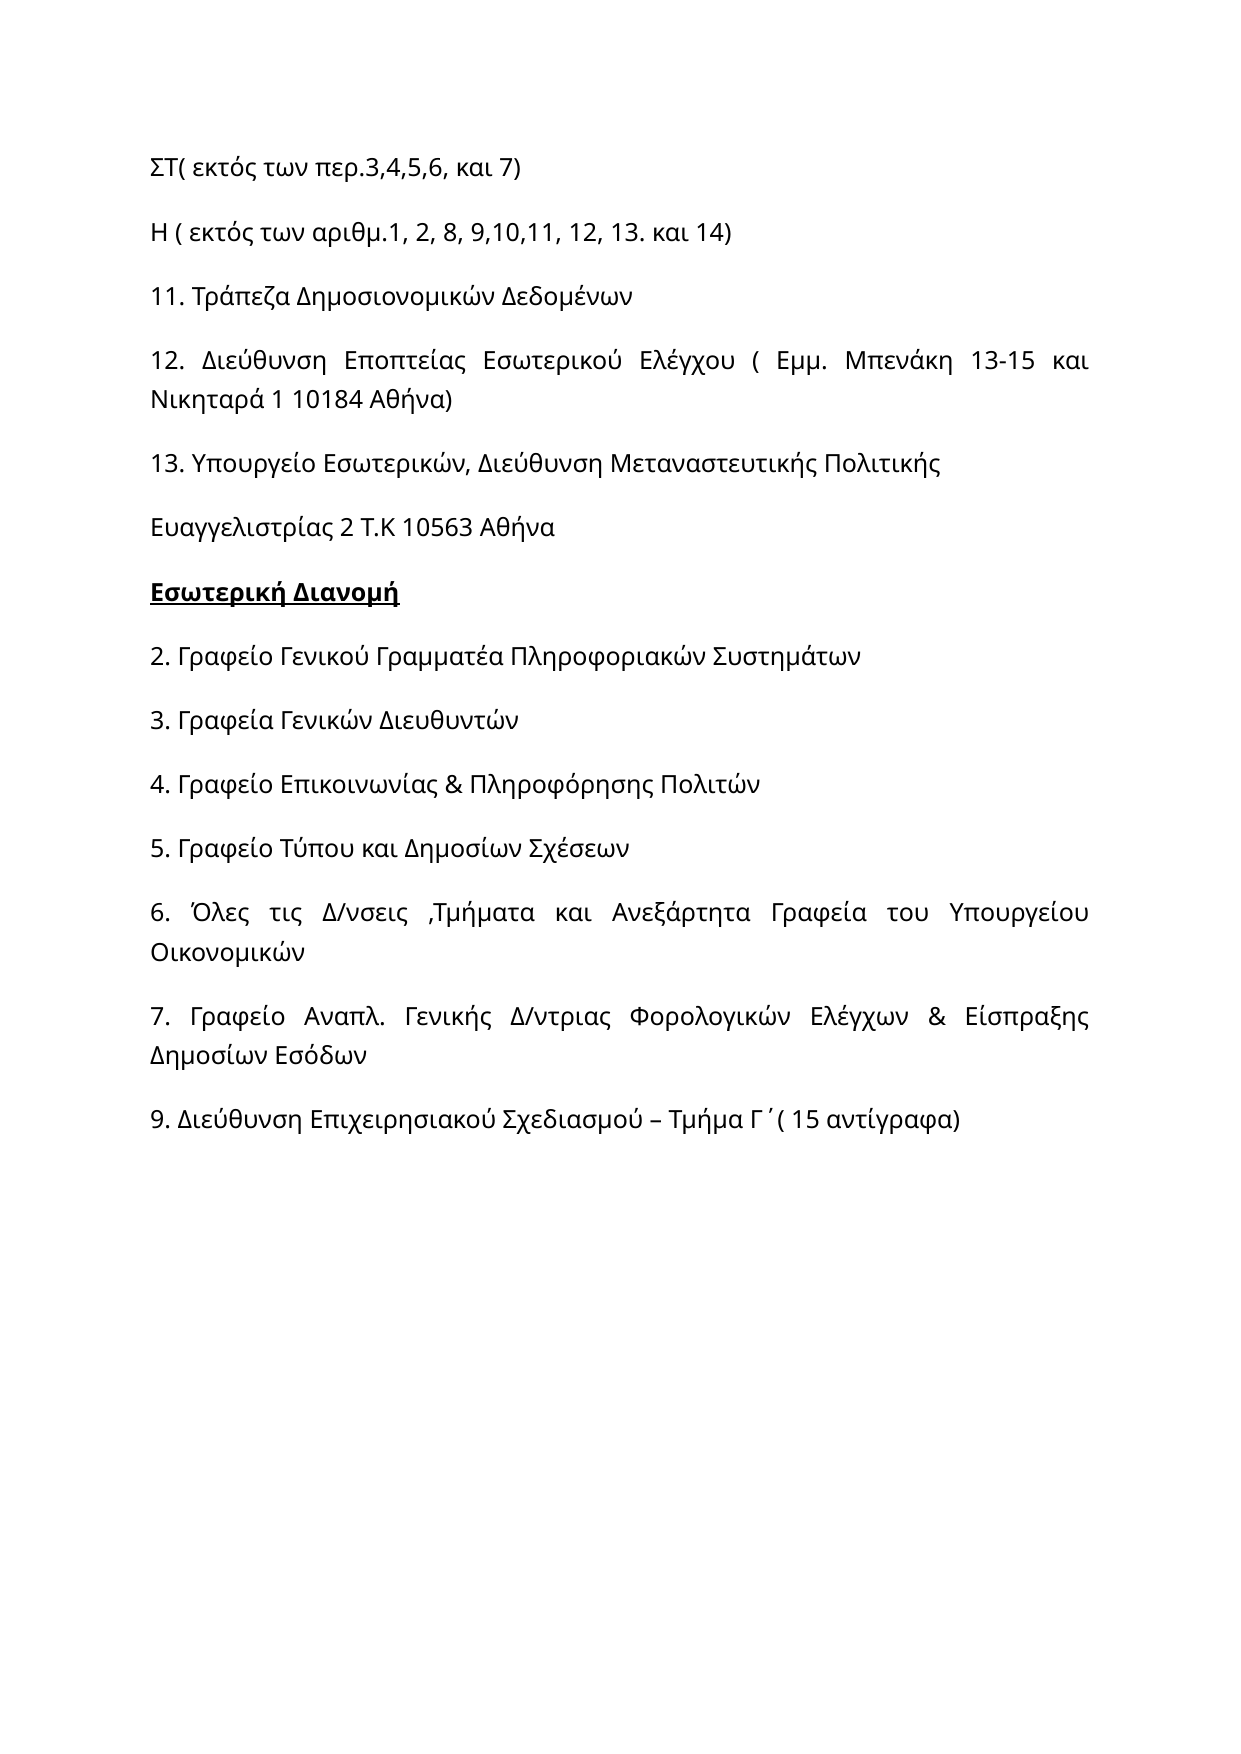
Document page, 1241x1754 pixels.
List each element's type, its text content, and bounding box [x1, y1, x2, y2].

text 4. Γραφείο Επικοινωνίας & Πληροφόρησης Πολιτών [150, 767, 1090, 801]
text 5. Γραφείο Τύπου και Δημοσίων Σχέσεων [150, 831, 1090, 865]
text 9. Διεύθυνση Επιχειρησιακού Σχεδιασμού – Τμήμα Γ΄( 15 αντίγραφα) [150, 1102, 1090, 1136]
text 2. Γραφείο Γενικού Γραμματέα Πληροφοριακών Συστημάτων [150, 638, 1090, 672]
text ΣΤ( εκτός των περ.3,4,5,6, και 7) [150, 150, 1090, 184]
text 6. Όλες τις Δ/νσεις ,Τμήματα και Ανεξάρτητα Γραφεία του Υπουργείου Οικονομικών [150, 895, 1090, 968]
text 11. Τράπεζα Δημοσιονομικών Δεδομένων [150, 278, 1090, 312]
text Εσωτερική Διανομή [150, 574, 1090, 608]
text 12. Διεύθυνση Εποπτείας Εσωτερικού Ελέγχου ( Εμμ. Μπενάκη 13-15 και Νικηταρά 1 10184 Αθήνα) [150, 342, 1090, 416]
text Ευαγγελιστρίας 2 Τ.Κ 10563 Αθήνα [150, 510, 1090, 544]
text 7. Γραφείο Αναπλ. Γενικής Δ/ντριας Φορολογικών Ελέγχων & Είσπραξης Δημοσίων Εσόδων [150, 998, 1090, 1072]
text Η ( εκτός των αριθμ.1, 2, 8, 9,10,11, 12, 13. και 14) [150, 214, 1090, 248]
text 13. Υπουργείο Εσωτερικών, Διεύθυνση Μεταναστευτικής Πολιτικής [150, 446, 1090, 480]
text 3. Γραφεία Γενικών Διευθυντών [150, 702, 1090, 737]
